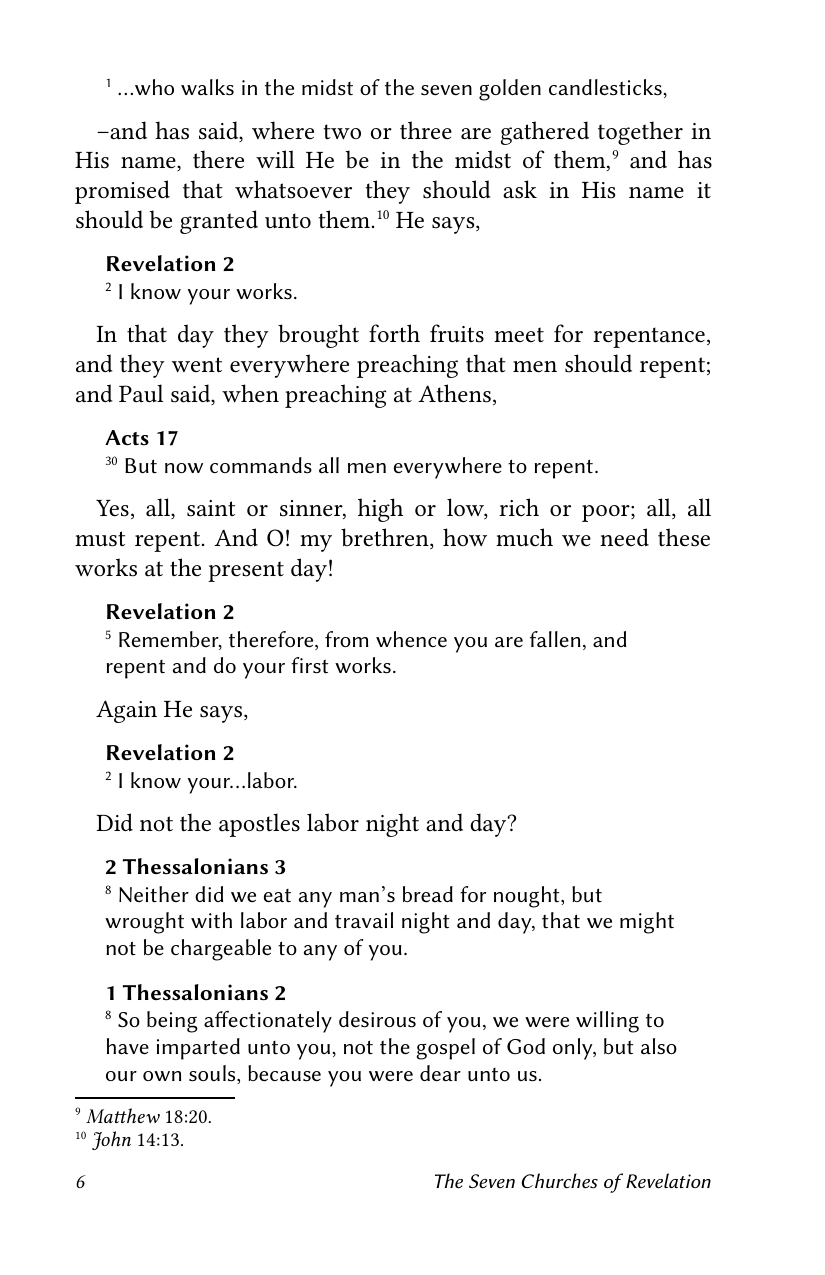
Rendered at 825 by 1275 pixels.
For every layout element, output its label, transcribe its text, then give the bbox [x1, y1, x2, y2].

text Revelation 2 [105, 251, 712, 277]
text 2 I know your...labor. [105, 768, 682, 794]
text 1 ...who walks in the midst of the seven golden candlesticks, [105, 75, 682, 101]
text 8 Neither did we eat any man’s bread for nought, but wrought with labor and travail night and day, that we might not be chargeable to any of you. [105, 882, 682, 961]
text Matthew 18:20. [75, 1104, 712, 1128]
text In that day they brought forth fruits meet for repentance, and they went everywhere preaching that men should repent; and Paul said, when preaching at Athens, [75, 321, 712, 409]
text 2 I know your works. [105, 279, 682, 305]
text 5 Remember, therefore, from whence you are fallen, and repent and do your first works. [105, 627, 682, 679]
text Did not the apostles labor night and day? [75, 809, 712, 838]
text 1 Thessalonians 2 [105, 980, 712, 1006]
text –and has said, where two or three are gathered together in His name, there will He be in the midst of them, and has promised that whatsoever they should ask in His name it should be granted unto them. He says, [75, 117, 712, 235]
text Acts 17 [105, 425, 712, 451]
text 2 Thessalonians 3 [105, 854, 712, 880]
text Revelation 2 [105, 599, 712, 625]
text 30 But now commands all men everywhere to repent. [105, 453, 682, 479]
text Revelation 2 [105, 740, 712, 766]
text 8 So being affectionately desirous of you, we were willing to have imparted unto you, not the gospel of God only, but also our own souls, because you were dear unto us. [105, 1007, 682, 1087]
text John 14:13. [75, 1128, 712, 1152]
text Again He says, [75, 695, 712, 724]
text Yes, all, saint or sinner, high or low, rich or poor; all, all must repent. And O! my brethren, how much we need these works at the present day! [75, 494, 712, 583]
